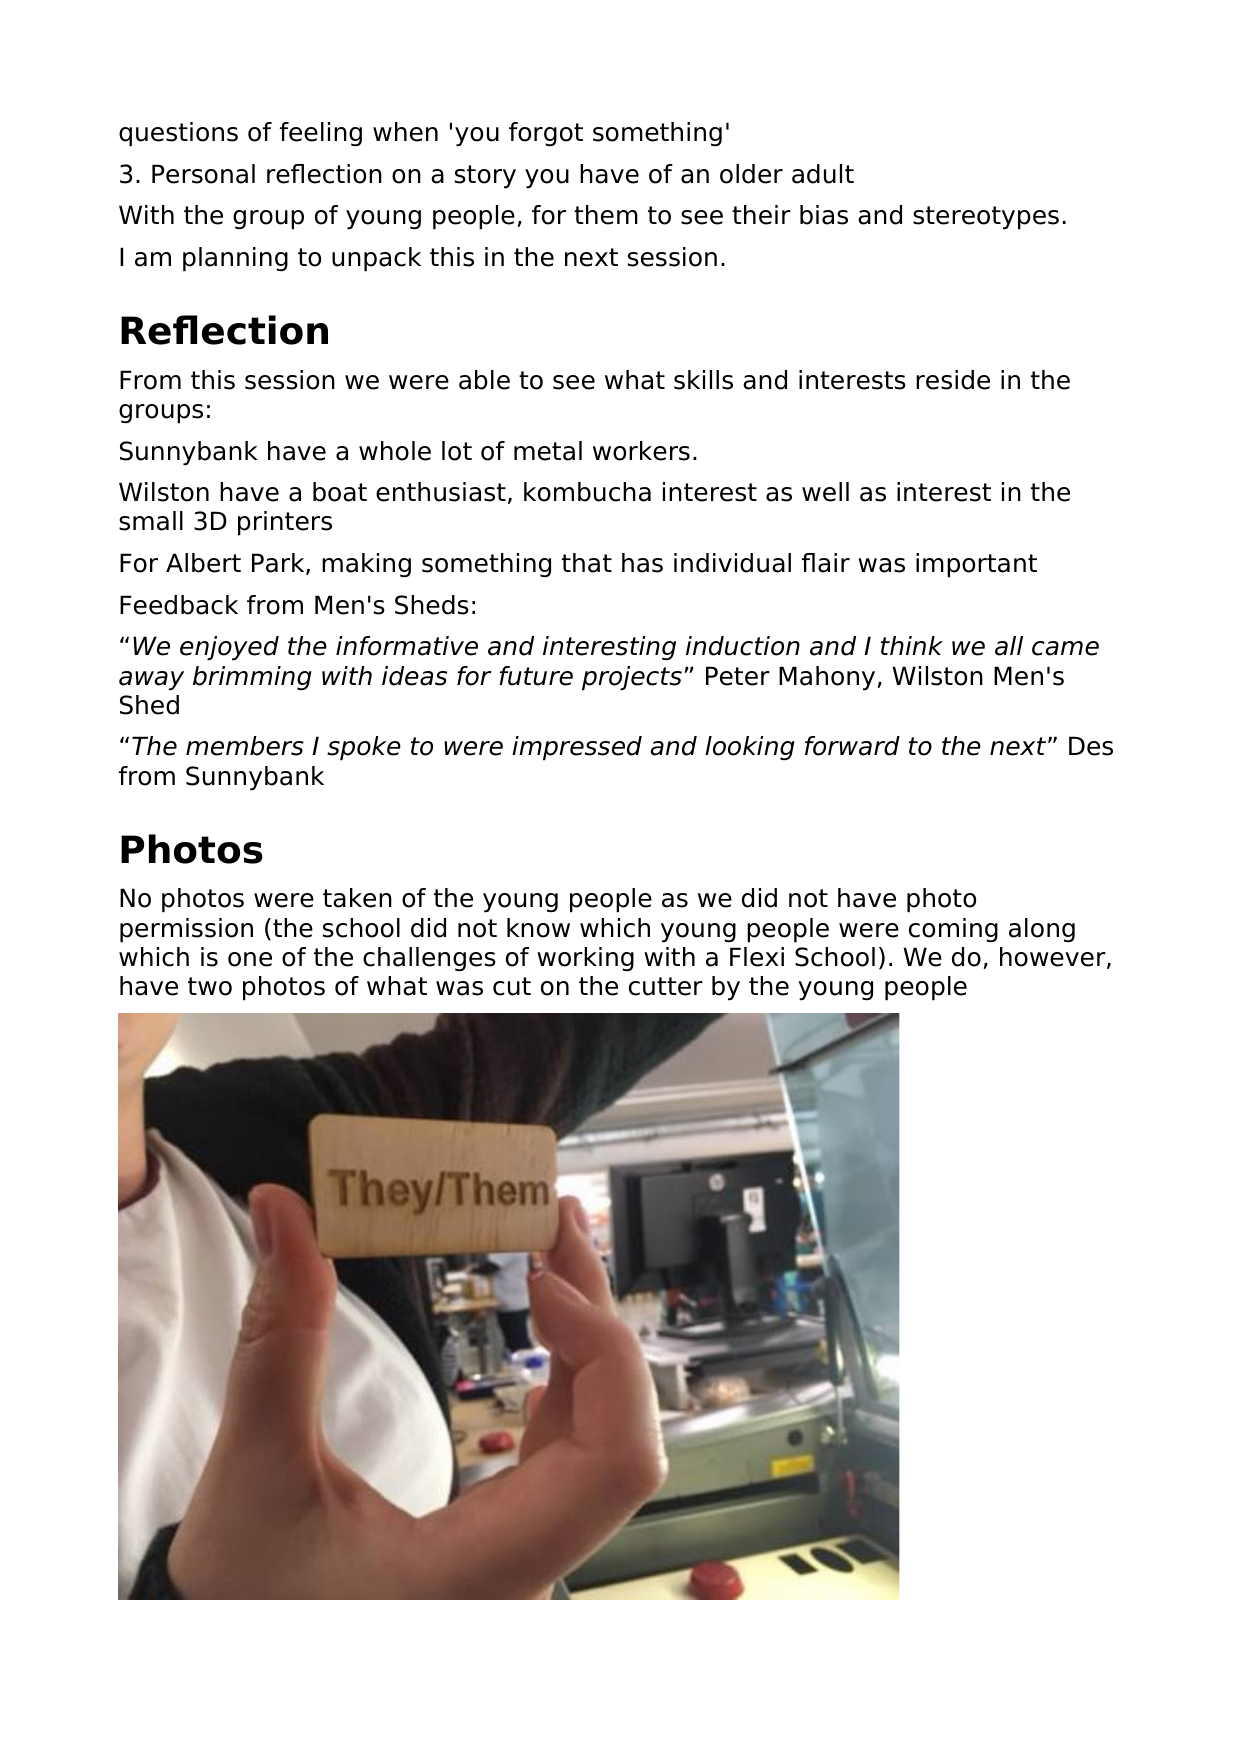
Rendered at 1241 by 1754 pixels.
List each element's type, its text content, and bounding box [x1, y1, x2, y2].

text I am planning to unpack this in the next session. [118, 243, 1122, 272]
text 3. Personal reflection on a story you have of an older adult [118, 160, 1122, 189]
text For Albert Park, making something that has individual flair was important [118, 549, 1122, 578]
text Wilston have a boat enthusiast, kombucha interest as well as interest in the small 3D printers [118, 478, 1122, 537]
text Feedback from Men's Sheds: [118, 591, 1122, 620]
text From this session we were able to see what skills and interests reside in the groups: [118, 366, 1122, 424]
text “The members I spoke to were impressed and looking forward to the next” Des from Sunnybank [118, 733, 1122, 791]
text With the group of young people, for them to see their bias and stereotypes. [118, 201, 1122, 231]
text questions of feeling when 'you forgot something' [118, 118, 1122, 147]
text “We enjoyed the informative and interesting induction and I think we all came away brimming with ideas for future projects” Peter Mahony, Wilston Men's Shed [118, 633, 1122, 720]
subtitle Reflection [118, 310, 1122, 353]
picture [118, 1013, 900, 1600]
text Sunnybank have a whole lot of metal workers. [118, 437, 1122, 466]
subtitle Photos [118, 828, 1122, 872]
text No photos were taken of the young people as we did not have photo permission (the school did not know which young people were coming along which is one of the challenges of working with a Flexi School). We do, however, have two photos of what was cut on the cutter by the young people [118, 884, 1122, 1001]
